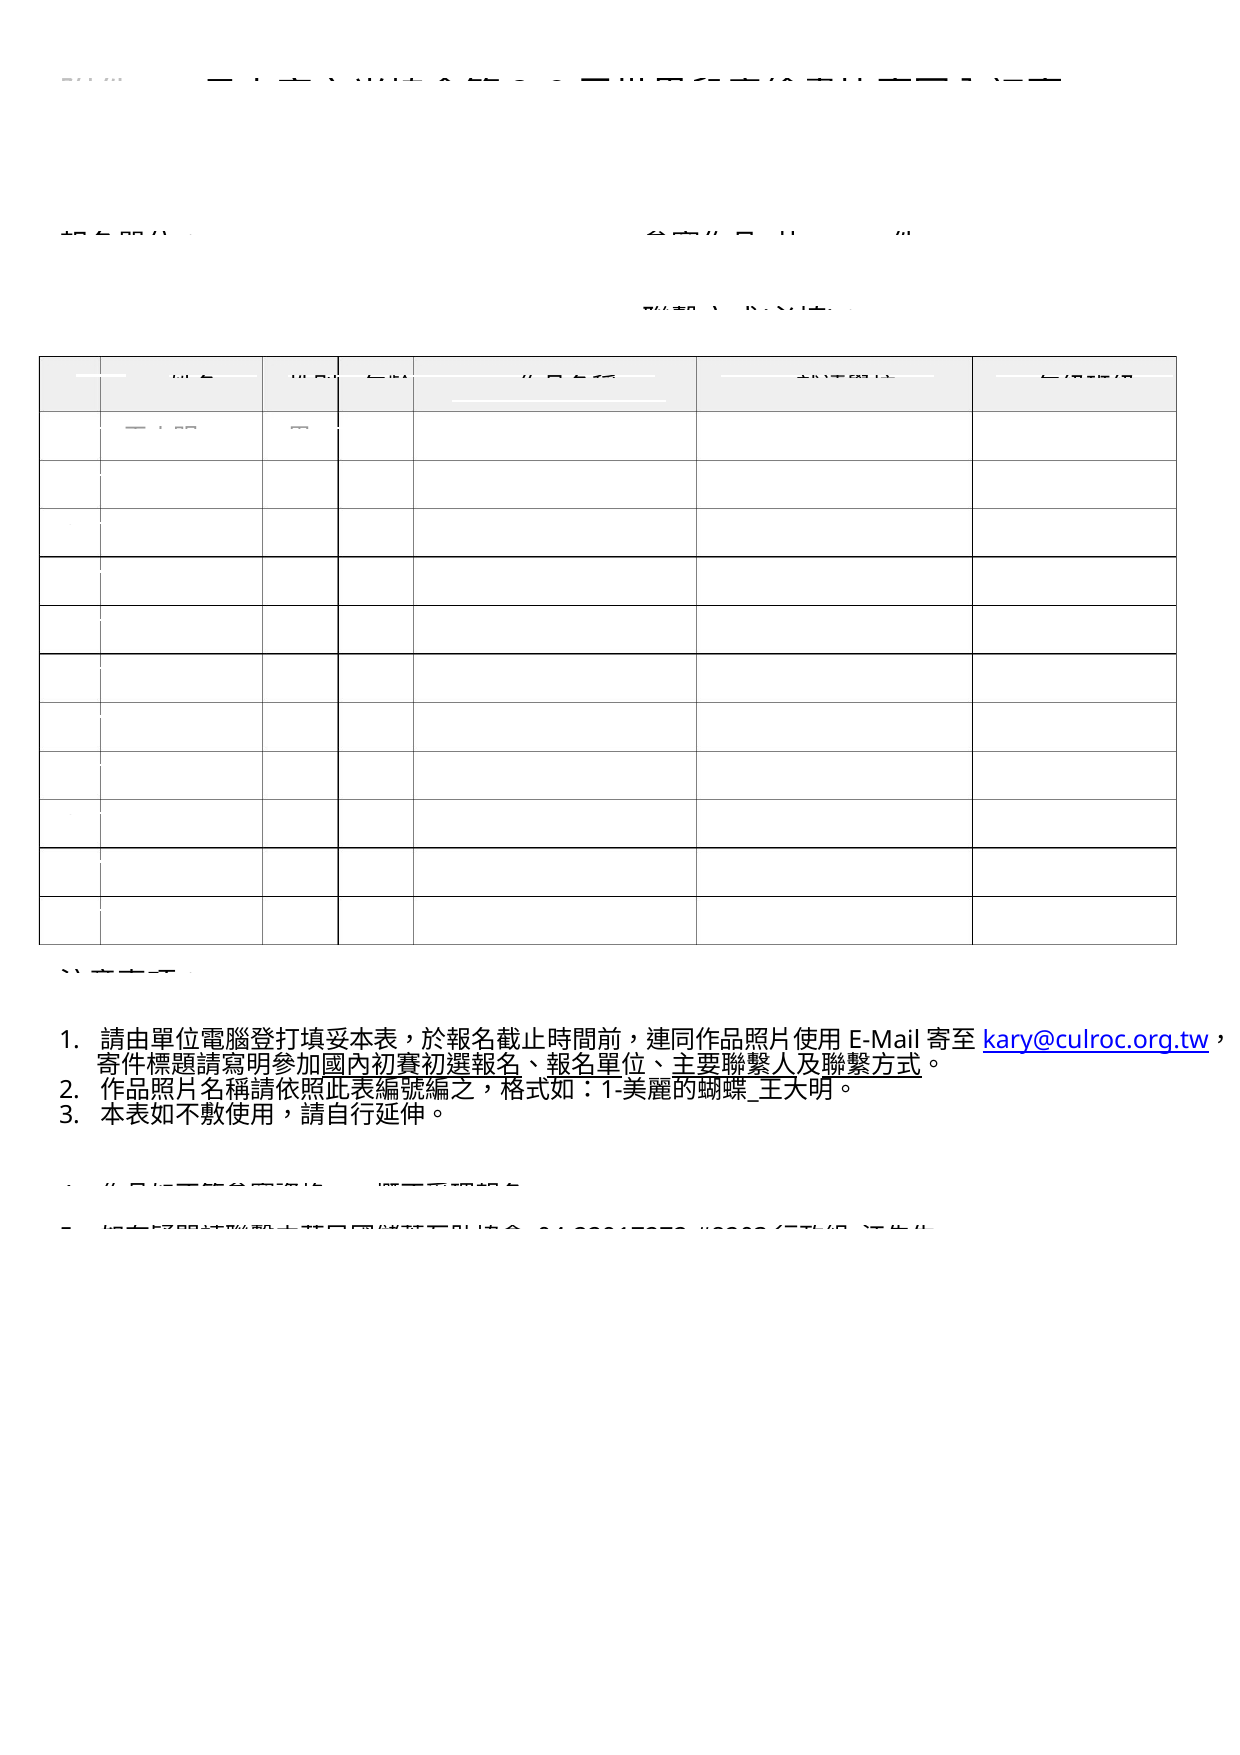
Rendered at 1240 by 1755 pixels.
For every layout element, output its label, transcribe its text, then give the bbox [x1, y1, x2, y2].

text 1. 請由單位電腦登打填妥本表，於報名截止時間前，連同作品照片使用 E-Mail 寄至 kary@culroc.org.tw， [59, 1029, 1239, 1054]
text 2. 作品照片名稱請依照此表編號編之，格式如：1-美麗的蝴蝶_王大明。 [59, 1079, 1239, 1104]
text 寄件標題請寫明參加國內初賽初選報名、報名單位、主要聯繫人及聯繫方式。 [96, 1054, 1239, 1079]
text 3. 本表如不敷使用，請自行延伸。 [59, 1104, 1239, 1129]
